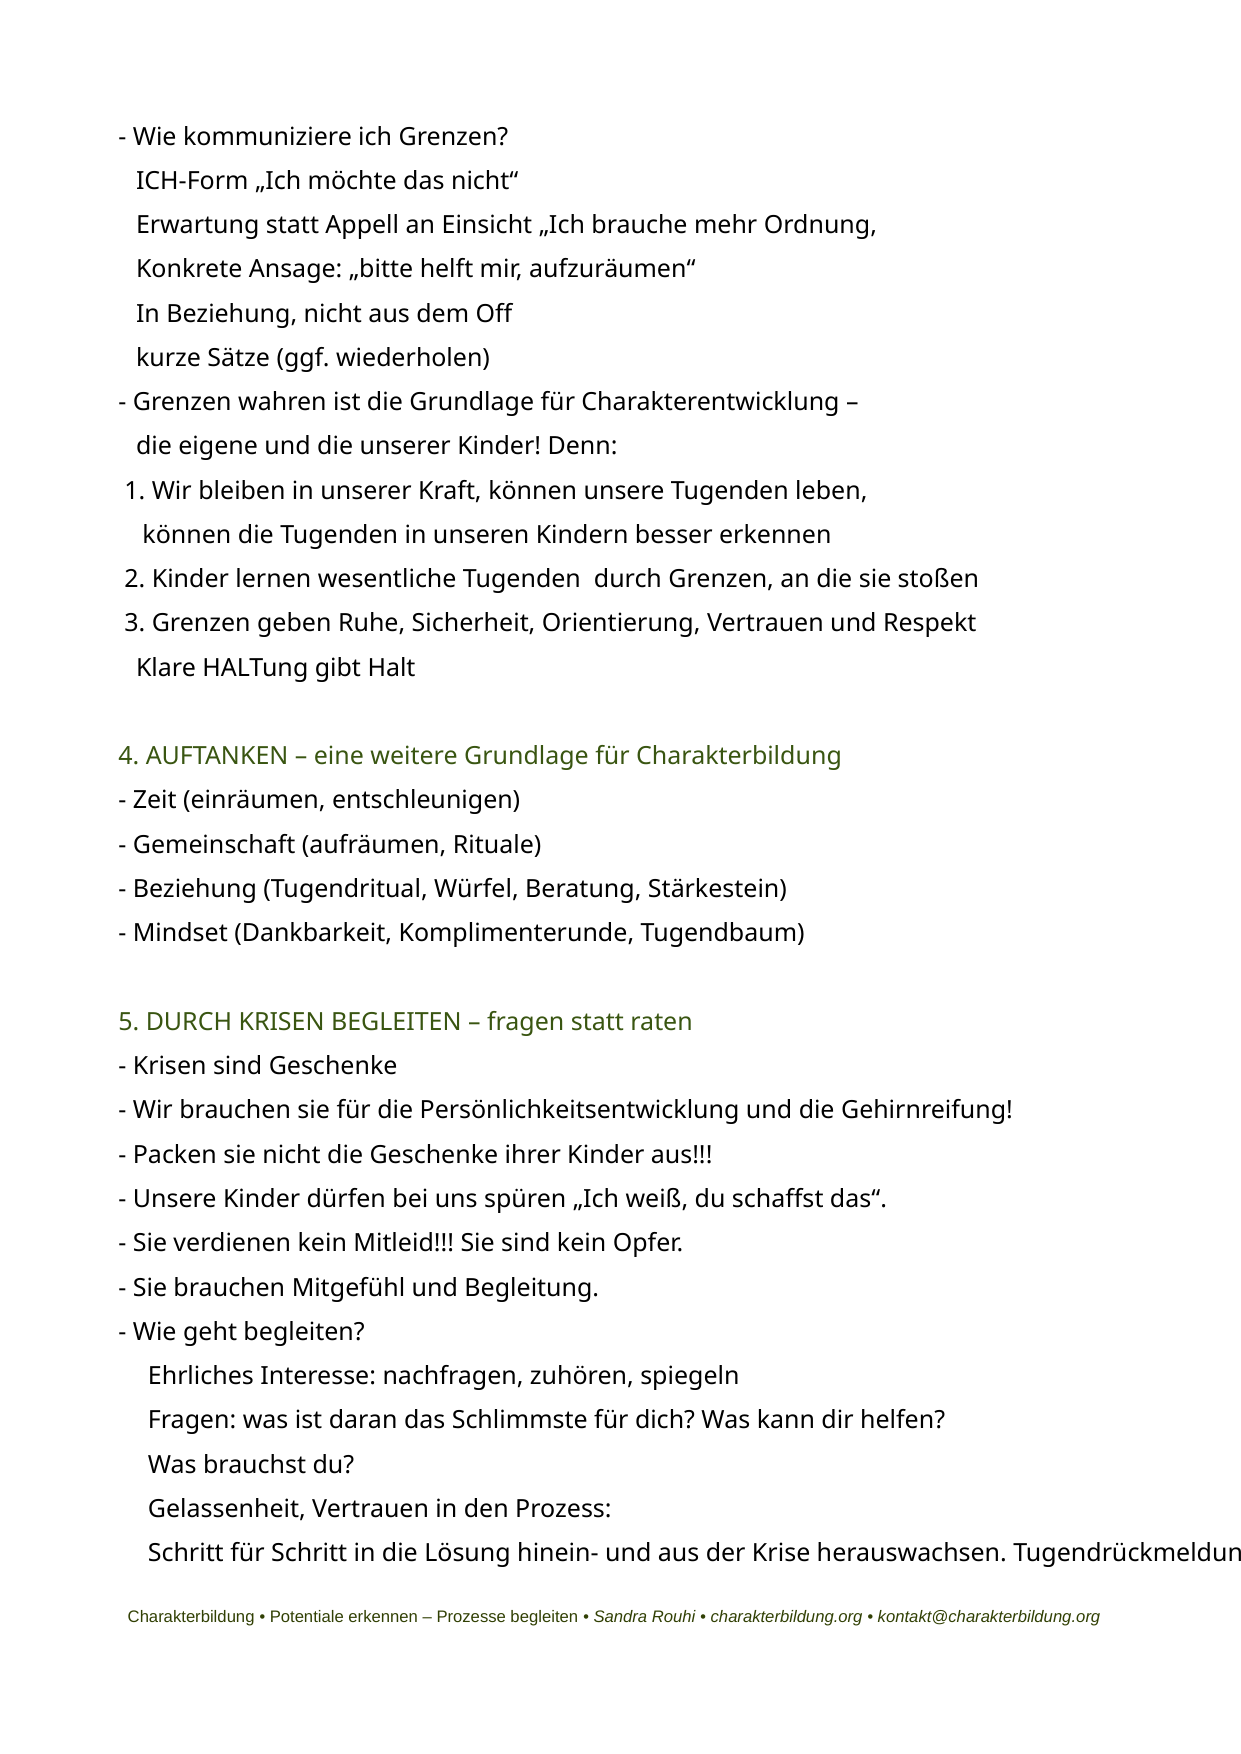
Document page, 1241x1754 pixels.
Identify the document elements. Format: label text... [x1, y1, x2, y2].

text - Krisen sind Geschenke - Wir brauchen sie für die Persönlichkeitsentwicklung und die Gehirnreifung! - Packen sie nicht die Geschenke ihrer Kinder aus!!! [118, 1048, 1240, 1170]
text - Wie geht begleiten? Ehrliches Interesse: nachfragen, zuhören, spiegeln Fragen: was ist daran das Schlimmste für dich? Was kann dir helfen? Was brauchst du? Gelassenheit, Vertrauen in den Prozess: Schritt für Schritt in die Lösung hinein- und aus der Krise herauswachsen. Tugendrückmeldung geben, schon im Prozess, das ER-MUT-IGT Demut: es geht nicht um uns, sondern um unsere Kinder Ruhe und Vertrauen: es ist nicht lebensbedrohlich, wir schaffen das! [118, 1313, 1240, 1569]
text - Beziehung (Tugendritual, Würfel, Beratung, Stärkestein) [118, 871, 1240, 905]
text - Sie verdienen kein Mitleid!!! Sie sind kein Opfer. - Sie brauchen Mitgefühl und Begleitung. [118, 1225, 1240, 1303]
text - Unsere Kinder dürfen bei uns spüren „Ich weiß, du schaffst das“. [118, 1181, 1240, 1215]
text - Gemeinschaft (aufräumen, Rituale) [118, 826, 1240, 861]
text 2. Kinder lernen wesentliche Tugenden durch Grenzen, an die sie stoßen [124, 561, 1240, 595]
text - Mindset (Dankbarkeit, Komplimenterunde, Tugendbaum) [118, 915, 1240, 949]
text 5. DURCH KRISEN BEGLEITEN – fragen statt raten [118, 1003, 1240, 1038]
text - Grenzen wahren ist die Grundlage für Charakterentwicklung – die eigene und die unserer Kinder! Denn: [118, 384, 1240, 462]
text 3. Grenzen geben Ruhe, Sicherheit, Orientierung, Vertrauen und Respekt Klare HALTung gibt Halt [124, 605, 1240, 683]
text - Wie kommuniziere ich Grenzen? ICH-Form „Ich möchte das nicht“ Erwartung statt Appell an Einsicht „Ich brauche mehr Ordnung, Konkrete Ansage: „bitte helft mir, aufzuräumen“ In Beziehung, nicht aus dem Off kurze Sätze (ggf. wiederholen) [118, 118, 1240, 373]
text 4. AUFTANKEN – eine weitere Grundlage für Charakterbildung [118, 738, 1240, 772]
text - Zeit (einräumen, entschleunigen) [118, 782, 1240, 816]
text 1. Wir bleiben in unserer Kraft, können unsere Tugenden leben, können die Tugenden in unseren Kindern besser erkennen [124, 472, 1240, 551]
